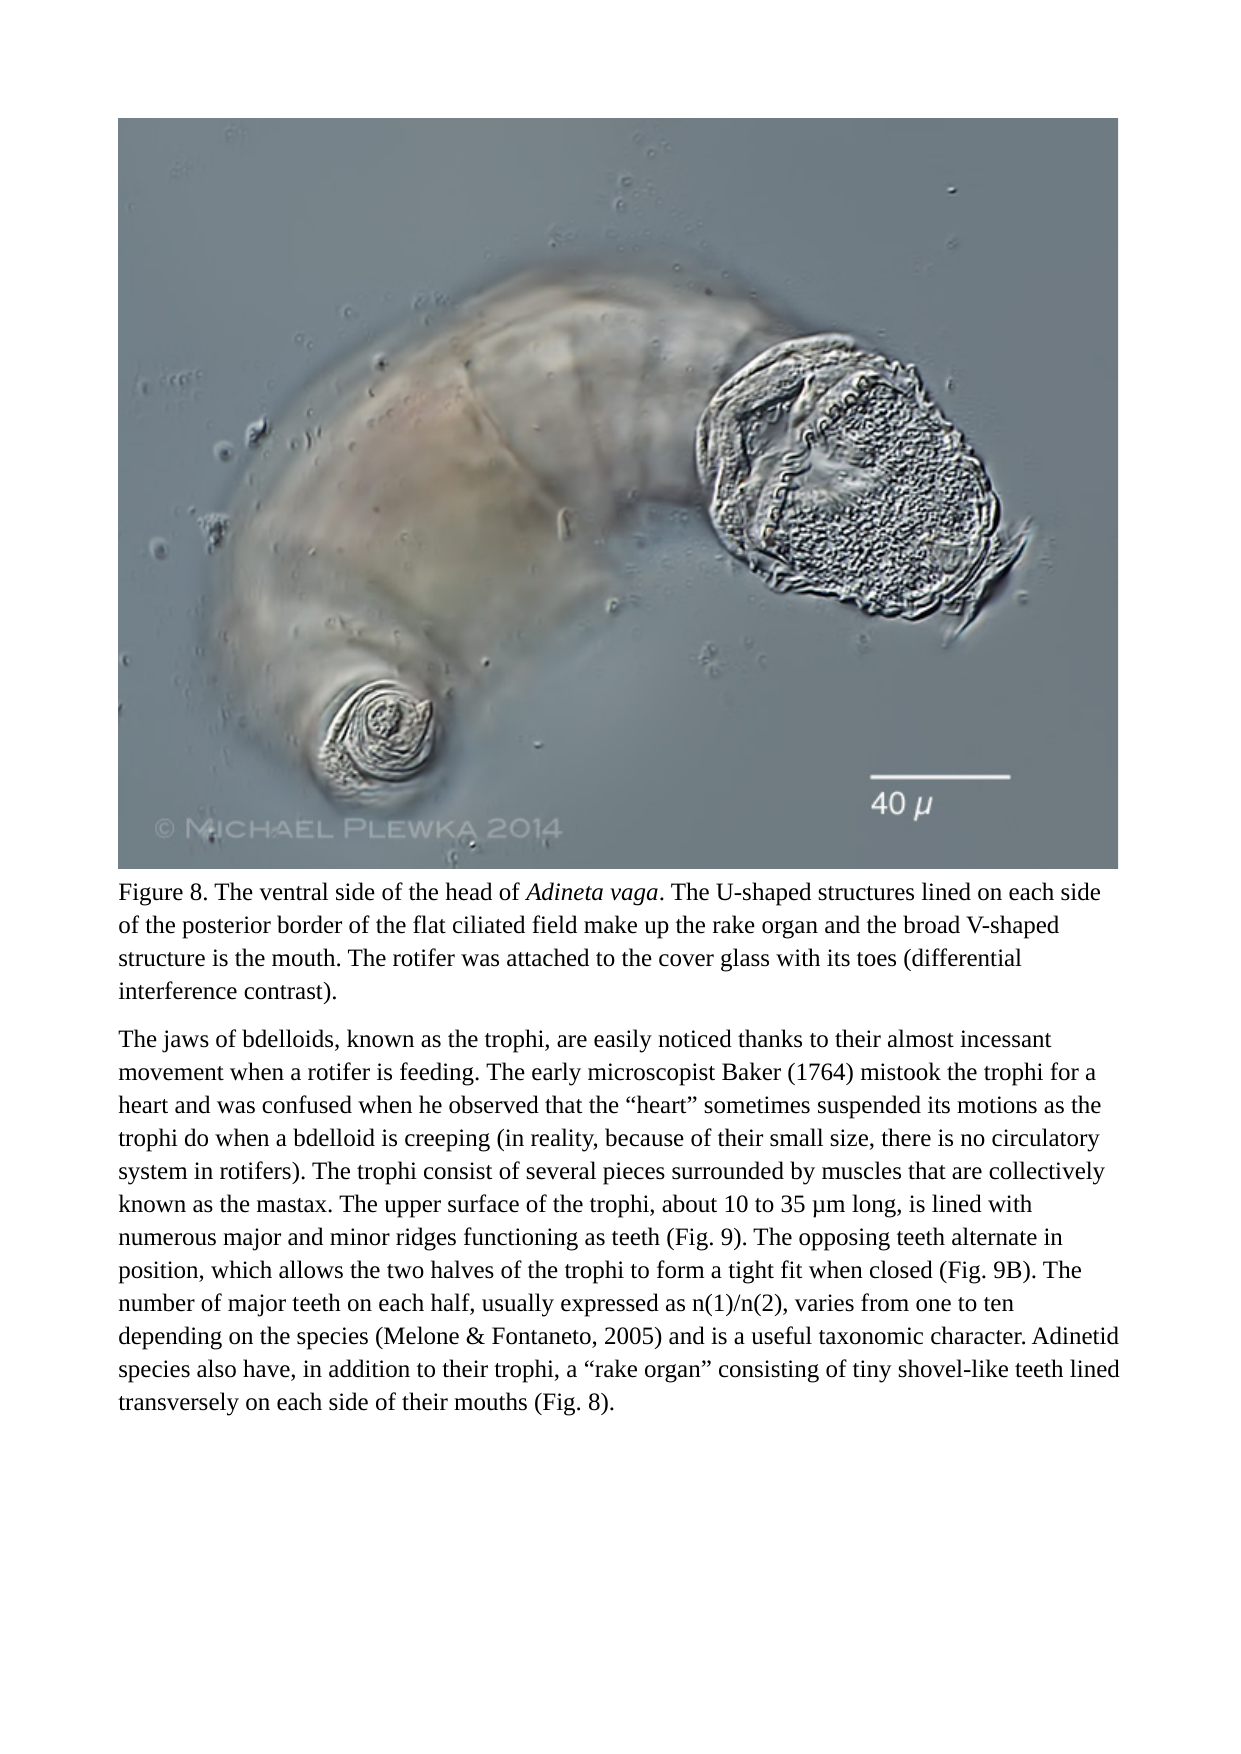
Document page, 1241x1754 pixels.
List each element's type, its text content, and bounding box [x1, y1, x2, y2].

text The jaws of bdelloids, known as the trophi, are easily noticed thanks to their almost incessant movement when a rotifer is feeding. The early microscopist Baker (1764) mistook the trophi for a heart and was confused when he observed that the “heart” sometimes suspended its motions as the trophi do when a bdelloid is creeping (in reality, because of their small size, there is no circulatory system in rotifers). The trophi consist of several pieces surrounded by muscles that are collectively known as the mastax. The upper surface of the trophi, about 10 to 35 µm long, is lined with numerous major and minor ridges functioning as teeth (Fig. 9). The opposing teeth alternate in position, which allows the two halves of the trophi to form a tight fit when closed (Fig. 9B). The number of major teeth on each half, usually expressed as n(1)/n(2), varies from one to ten depending on the species (Melone & Fontaneto, 2005) and is a useful taxonomic character. Adinetid species also have, in addition to their trophi, a “rake organ” consisting of tiny shovel-like teeth lined transversely on each side of their mouths (Fig. 8). [118, 1024, 1122, 1416]
picture [118, 118, 1119, 869]
text Figure 8. The ventral side of the head of Adineta vaga. The U-shaped structures lined on each side of the posterior border of the flat ciliated field make up the rake organ and the broad V-shaped structure is the mouth. The rotifer was attached to the cover glass with its toes (differential interference contrast). [118, 118, 1122, 1005]
